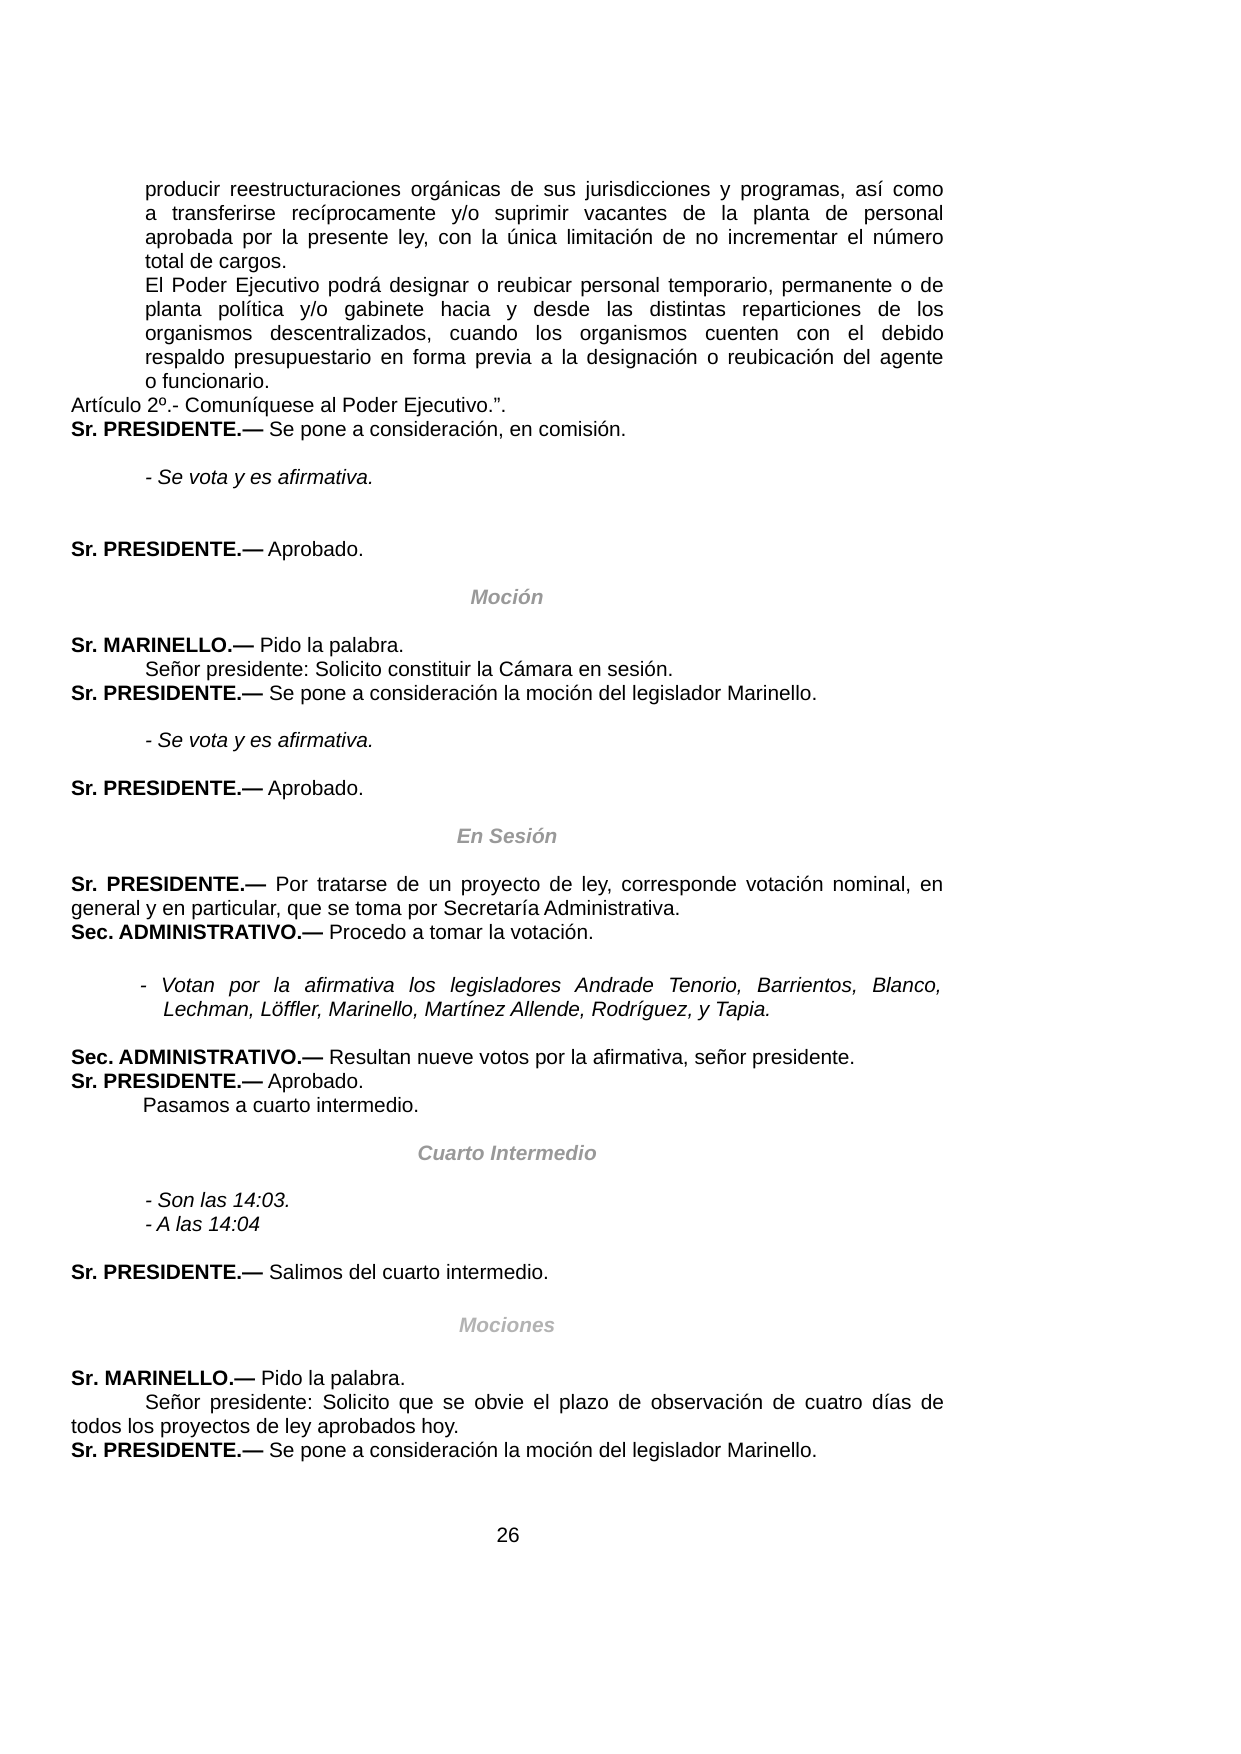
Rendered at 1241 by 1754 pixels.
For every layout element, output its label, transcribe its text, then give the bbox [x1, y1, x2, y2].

text Sr. PRESIDENTE.— Se pone a consideración la moción del legislador Marinello. [71, 1437, 945, 1461]
text Señor presidente: Solicito constituir la Cámara en sesión. [71, 656, 945, 680]
text Sr. PRESIDENTE.— Salimos del cuarto intermedio. [71, 1260, 945, 1284]
text - Se vota y es afirmativa. [71, 728, 945, 752]
text Artículo 2º.- Comuníquese al Poder Ejecutivo.”. [71, 393, 945, 417]
text Pasamos a cuarto intermedio. [71, 1092, 945, 1116]
text Sr. PRESIDENTE.— Se pone a consideración la moción del legislador Marinello. [71, 680, 945, 704]
text Sr. MARINELLO.— Pido la palabra. [71, 1366, 945, 1389]
text Señor presidente: Solicito que se obvie el plazo de observación de cuatro días de todos los proyectos de ley aprobados hoy. [71, 1389, 945, 1437]
text Sr. MARINELLO.— Pido la palabra. [71, 632, 945, 656]
text Sr. PRESIDENTE.— Se pone a consideración, en comisión. [71, 417, 945, 441]
text En Sesión [71, 824, 945, 848]
text Sr. PRESIDENTE.— Aprobado. [71, 1068, 945, 1092]
text Sec. ADMINISTRATIVO.— Procedo a tomar la votación. [71, 920, 945, 944]
text Moción [71, 584, 945, 608]
text Sr. PRESIDENTE.— Aprobado. [71, 776, 945, 800]
text - Votan por la afirmativa los legisladores Andrade Tenorio, Barrientos, Blanco, Lechman, Löffler, Marinello, Martínez Allende, Rodríguez, y Tapia. [139, 973, 945, 1021]
text Cuarto Intermedio [71, 1140, 945, 1164]
text producir reestructuraciones orgánicas de sus jurisdicciones y programas, así como a transferirse recíprocamente y/o suprimir vacantes de la planta de personal aprobada por la presente ley, con la única limitación de no incrementar el número total de cargos. [71, 177, 945, 273]
text - Son las 14:03. [71, 1188, 945, 1212]
text - Se vota y es afirmativa. [71, 465, 945, 489]
text Sec. ADMINISTRATIVO.— Resultan nueve votos por la afirmativa, señor presidente. [71, 1044, 945, 1068]
text El Poder Ejecutivo podrá designar o reubicar personal temporario, permanente o de planta política y/o gabinete hacia y desde las distintas reparticiones de los organismos descentralizados, cuando los organismos cuenten con el debido respaldo presupuestario en forma previa a la designación o reubicación del agente o funcionario. [71, 273, 945, 393]
text - A las 14:04 [71, 1212, 945, 1236]
text Sr. PRESIDENTE.— Por tratarse de un proyecto de ley, corresponde votación nominal, en general y en particular, que se toma por Secretaría Administrativa. [71, 872, 945, 920]
text Mociones [71, 1313, 945, 1337]
text Sr. PRESIDENTE.— Aprobado. [71, 537, 945, 561]
